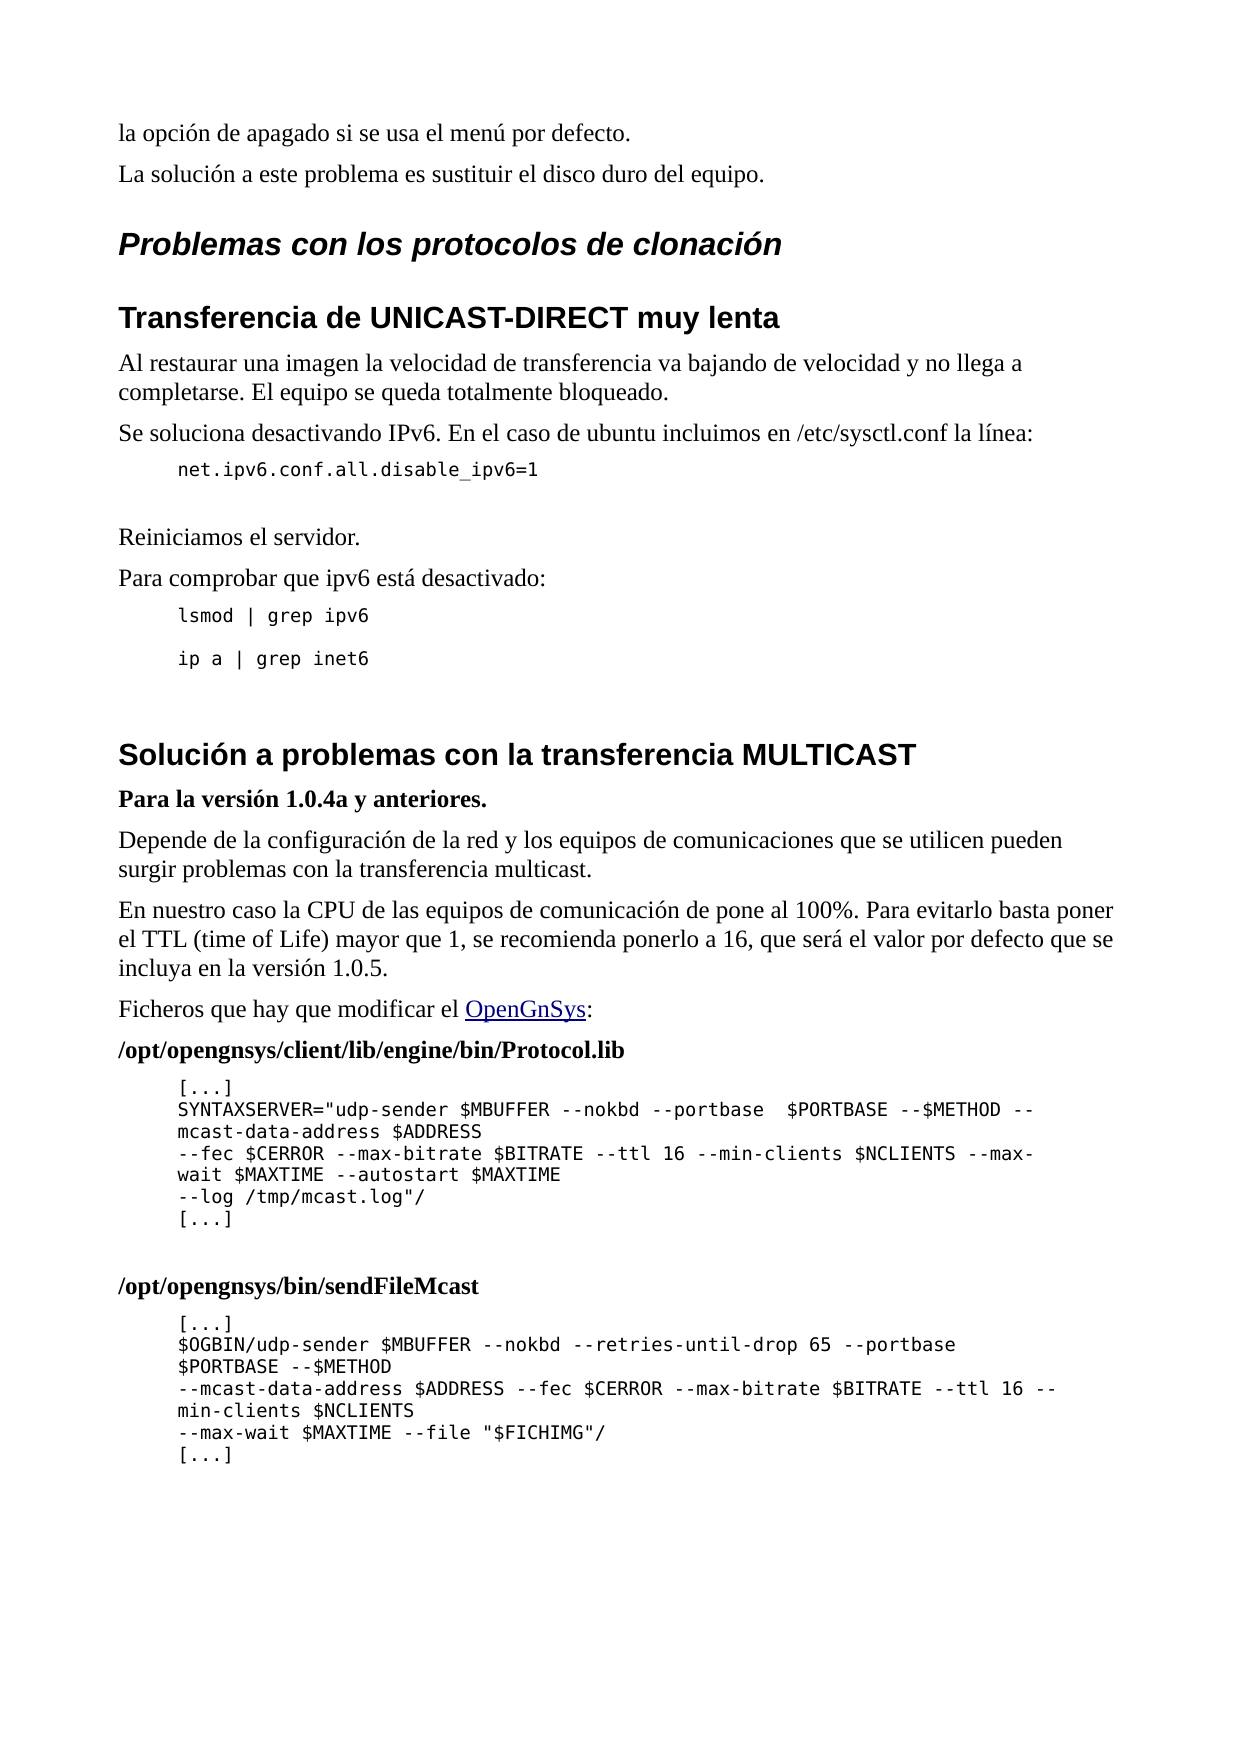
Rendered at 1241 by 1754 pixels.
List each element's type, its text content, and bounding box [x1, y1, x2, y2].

text En nuestro caso la CPU de las equipos de comunicación de pone al 100%. Para evitarlo basta poner el TTL (time of Life) mayor que 1, se recomienda ponerlo a 16, que será el valor por defecto que se incluya en la versión 1.0.5. [118, 896, 1122, 982]
text [...] SYNTAXSERVER="udp-sender $MBUFFER --nokbd --portbase $PORTBASE --$METHOD --mcast-data-address $ADDRESS --fec $CERROR --max-bitrate $BITRATE --ttl 16 --min-clients $NCLIENTS --max-wait $MAXTIME --autostart $MAXTIME --log /tmp/mcast.log"/ [...] [177, 1077, 1063, 1230]
text Depende de la configuración de la red y los equipos de comunicaciones que se utilicen pueden surgir problemas con la transferencia multicast. [118, 826, 1122, 883]
text Ficheros que hay que modificar el OpenGnSys: [118, 994, 1122, 1023]
text la opción de apagado si se usa el menú por defecto. [118, 118, 1122, 147]
text lsmod | grep ipv6 ip a | grep inet6 [177, 605, 1063, 670]
subtitle Problemas con los protocolos de clonación [118, 226, 1122, 262]
text [...] $OGBIN/udp-sender $MBUFFER --nokbd --retries-until-drop 65 --portbase $PORTBASE --$METHOD --mcast-data-address $ADDRESS --fec $CERROR --max-bitrate $BITRATE --ttl 16 --min-clients $NCLIENTS --max-wait $MAXTIME --file "$FICHIMG"/ [...] [177, 1312, 1063, 1466]
text Al restaurar una imagen la velocidad de transferencia va bajando de velocidad y no llega a completarse. El equipo se queda totalmente bloqueado. [118, 348, 1122, 405]
text net.ipv6.conf.all.disable_ipv6=1 [177, 459, 1063, 481]
text Reiniciamos el servidor. [118, 522, 1122, 551]
subtitle Transferencia de UNICAST-DIRECT muy lenta [118, 300, 1122, 335]
subtitle Solución a problemas con la transferencia MULTICAST [118, 737, 1122, 772]
text Se soluciona desactivando IPv6. En el caso de ubuntu incluimos en /etc/sysctl.conf la línea: [118, 418, 1122, 447]
text Para la versión 1.0.4a y anteriores. [118, 784, 1122, 813]
text /opt/opengnsys/bin/sendFileMcast [118, 1271, 1122, 1300]
text Para comprobar que ipv6 está desactivado: [118, 563, 1122, 592]
text La solución a este problema es sustituir el disco duro del equipo. [118, 159, 1122, 188]
text /opt/opengnsys/client/lib/engine/bin/Protocol.lib [118, 1036, 1122, 1064]
